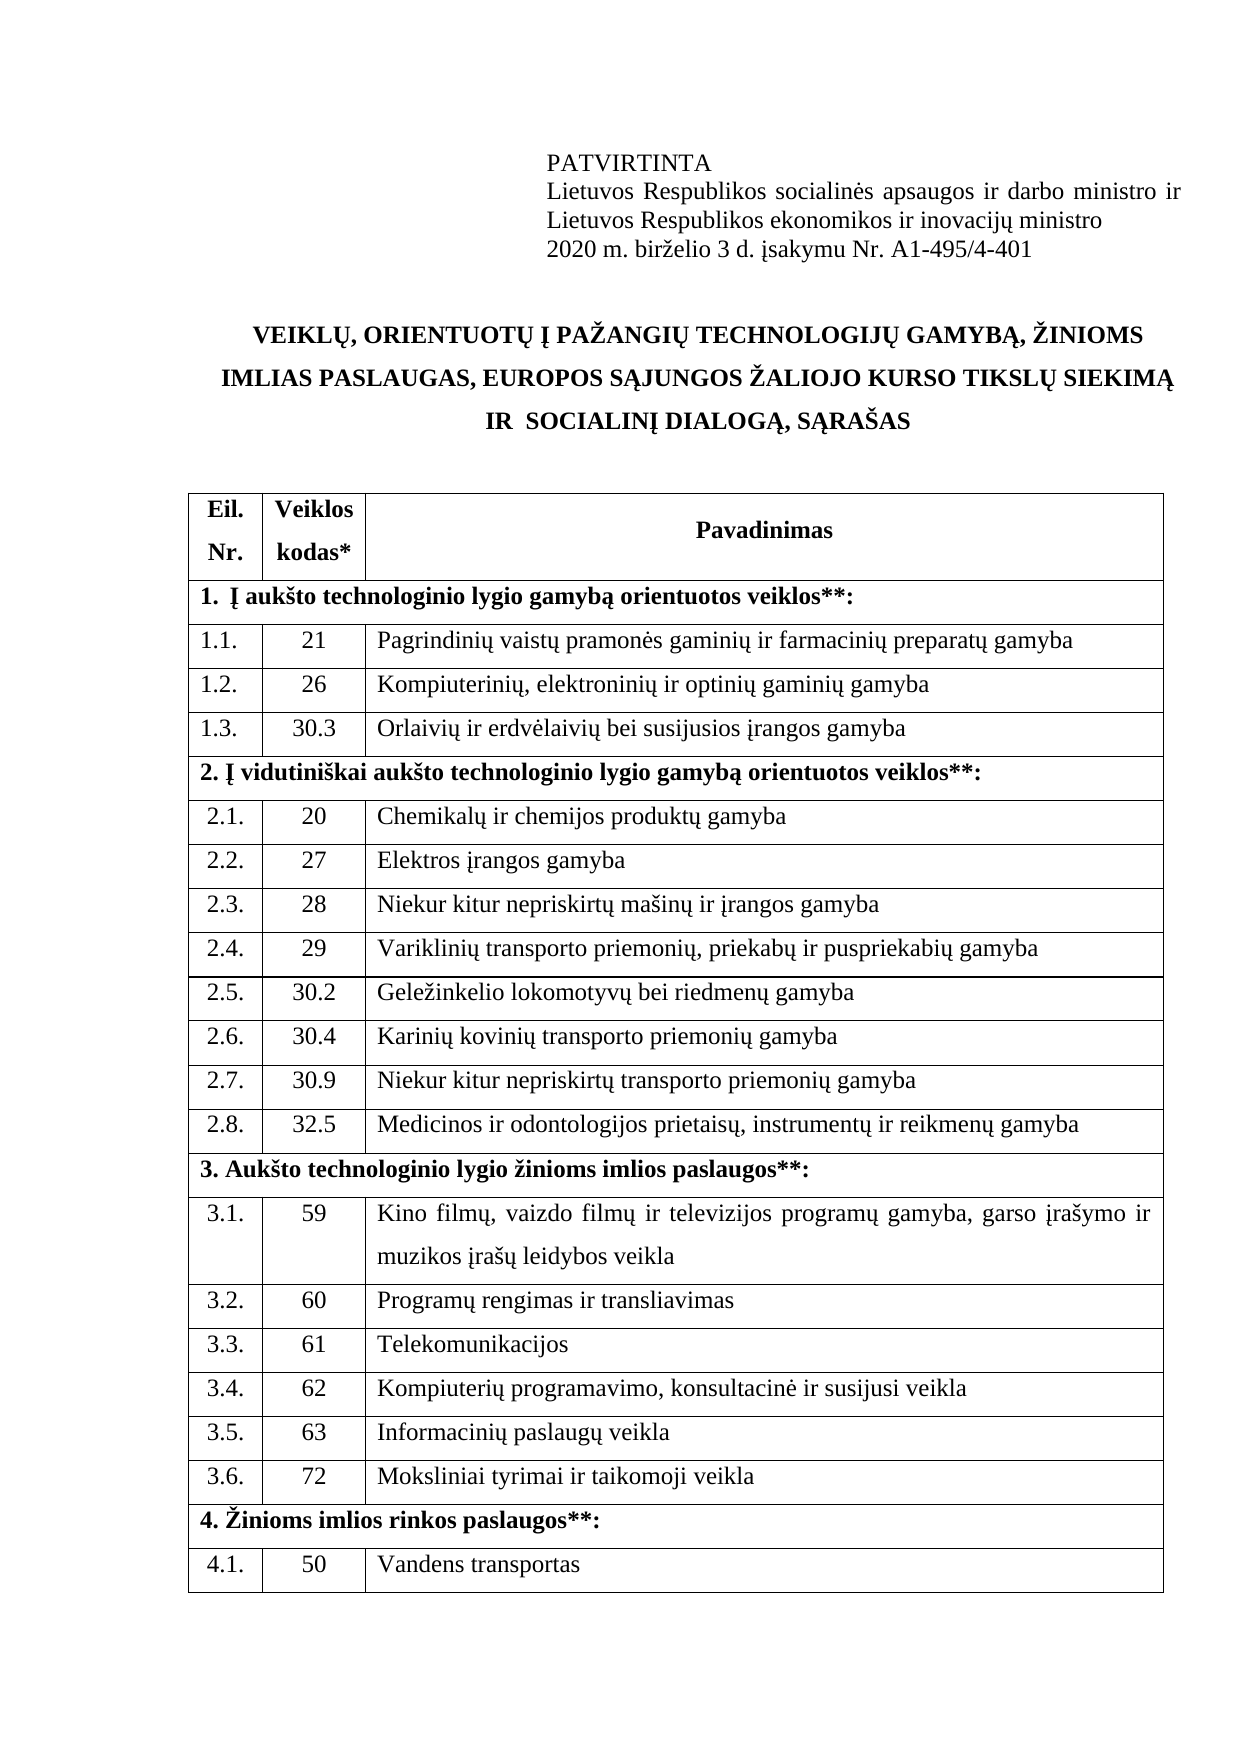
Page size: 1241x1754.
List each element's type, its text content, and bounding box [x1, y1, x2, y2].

table_cell 30.9 [263, 1066, 365, 1108]
table_cell 21 [263, 625, 365, 668]
text PATVIRTINTA [177, 148, 1181, 176]
table_cell 2.4. [189, 933, 262, 976]
text 2020 m. birželio 3 d. įsakymu Nr. A1-495/4-401 [177, 234, 1181, 263]
text VEIKLŲ, ORIENTUOTŲ Į PAŽANGIŲ TECHNOLOGIJŲ GAMYBĄ, ŽINIOMS IMLIAS PASLAUGAS, EUROPOS SĄJUNGOS ŽALIOJO KURSO TIKSLŲ SIEKIMĄ IR SOCIALINĮ DIALOGĄ, sąrašas [215, 320, 1181, 435]
table_cell 2.5. [189, 978, 262, 1020]
table_cell Telekomunikacijos [366, 1329, 1163, 1372]
table_cell 62 [263, 1373, 365, 1416]
table_cell 2. Į vidutiniškai aukšto technologinio lygio gamybą orientuotos veiklos**: [189, 757, 1163, 800]
text Lietuvos Respublikos socialinės apsaugos ir darbo ministro ir Lietuvos Respublikos ekonomikos ir inovacijų ministro [546, 176, 1181, 234]
table_cell 28 [263, 889, 365, 932]
table_cell 1. Į aukšto technologinio lygio gamybą orientuotos veiklos**: [189, 581, 1163, 624]
table_cell 1.2. [189, 669, 262, 712]
table_cell Variklinių transporto priemonių, priekabų ir puspriekabių gamyba [366, 933, 1163, 976]
table_cell Karinių kovinių transporto priemonių gamyba [366, 1021, 1163, 1064]
table_cell 20 [263, 801, 365, 844]
table_cell 30.2 [263, 978, 365, 1020]
table_cell 2.1. [189, 801, 262, 844]
table_cell 72 [263, 1461, 365, 1504]
table_cell 2.3. [189, 889, 262, 932]
table_cell Kino filmų, vaizdo filmų ir televizijos programų gamyba, garso įrašymo ir muzikos įrašų leidybos veikla [366, 1198, 1163, 1284]
table_cell Kompiuterių programavimo, konsultacinė ir susijusi veikla [366, 1373, 1163, 1416]
table_header Veiklos kodas* [263, 494, 365, 580]
table_cell 2.7. [189, 1066, 262, 1108]
table_cell Elektros įrangos gamyba [366, 845, 1163, 888]
table_cell 30.3 [263, 713, 365, 756]
table_cell Niekur kitur nepriskirtų transporto priemonių gamyba [366, 1066, 1163, 1108]
table_cell 3.3. [189, 1329, 262, 1372]
table_cell 1.3. [189, 713, 262, 756]
table_cell 3. Aukšto technologinio lygio žinioms imlios paslaugos**: [189, 1154, 1163, 1197]
table_cell 27 [263, 845, 365, 888]
table_cell 61 [263, 1329, 365, 1372]
table_cell 63 [263, 1417, 365, 1460]
table_cell Kompiuterinių, elektroninių ir optinių gaminių gamyba [366, 669, 1163, 712]
table_cell 1.1. [189, 625, 262, 668]
table_cell Vandens transportas [366, 1549, 1163, 1592]
table_cell 30.4 [263, 1021, 365, 1064]
table_cell Medicinos ir odontologijos prietaisų, instrumentų ir reikmenų gamyba [366, 1110, 1163, 1153]
table_cell Geležinkelio lokomotyvų bei riedmenų gamyba [366, 978, 1163, 1020]
table_cell 3.6. [189, 1461, 262, 1504]
table_cell Programų rengimas ir transliavimas [366, 1285, 1163, 1328]
table_cell 2.2. [189, 845, 262, 888]
table_cell 2.8. [189, 1110, 262, 1153]
table_cell 26 [263, 669, 365, 712]
table_cell 4.1. [189, 1549, 262, 1592]
table_cell Chemikalų ir chemijos produktų gamyba [366, 801, 1163, 844]
table_cell 32.5 [263, 1110, 365, 1153]
table_cell 50 [263, 1549, 365, 1592]
table_cell 2.6. [189, 1021, 262, 1064]
table_cell 3.1. [189, 1198, 262, 1284]
table_cell 3.2. [189, 1285, 262, 1328]
table_cell 59 [263, 1198, 365, 1284]
table_header Pavadinimas [366, 494, 1163, 580]
table_cell Niekur kitur nepriskirtų mašinų ir įrangos gamyba [366, 889, 1163, 932]
table_cell 3.4. [189, 1373, 262, 1416]
table_cell Informacinių paslaugų veikla [366, 1417, 1163, 1460]
table_cell Pagrindinių vaistų pramonės gaminių ir farmacinių preparatų gamyba [366, 625, 1163, 668]
table_cell Orlaivių ir erdvėlaivių bei susijusios įrangos gamyba [366, 713, 1163, 756]
table_cell 60 [263, 1285, 365, 1328]
table_cell 29 [263, 933, 365, 976]
table_header Eil. Nr. [189, 494, 262, 580]
table_cell 3.5. [189, 1417, 262, 1460]
table_cell Moksliniai tyrimai ir taikomoji veikla [366, 1461, 1163, 1504]
table_cell 4. Žinioms imlios rinkos paslaugos**: [189, 1505, 1163, 1548]
